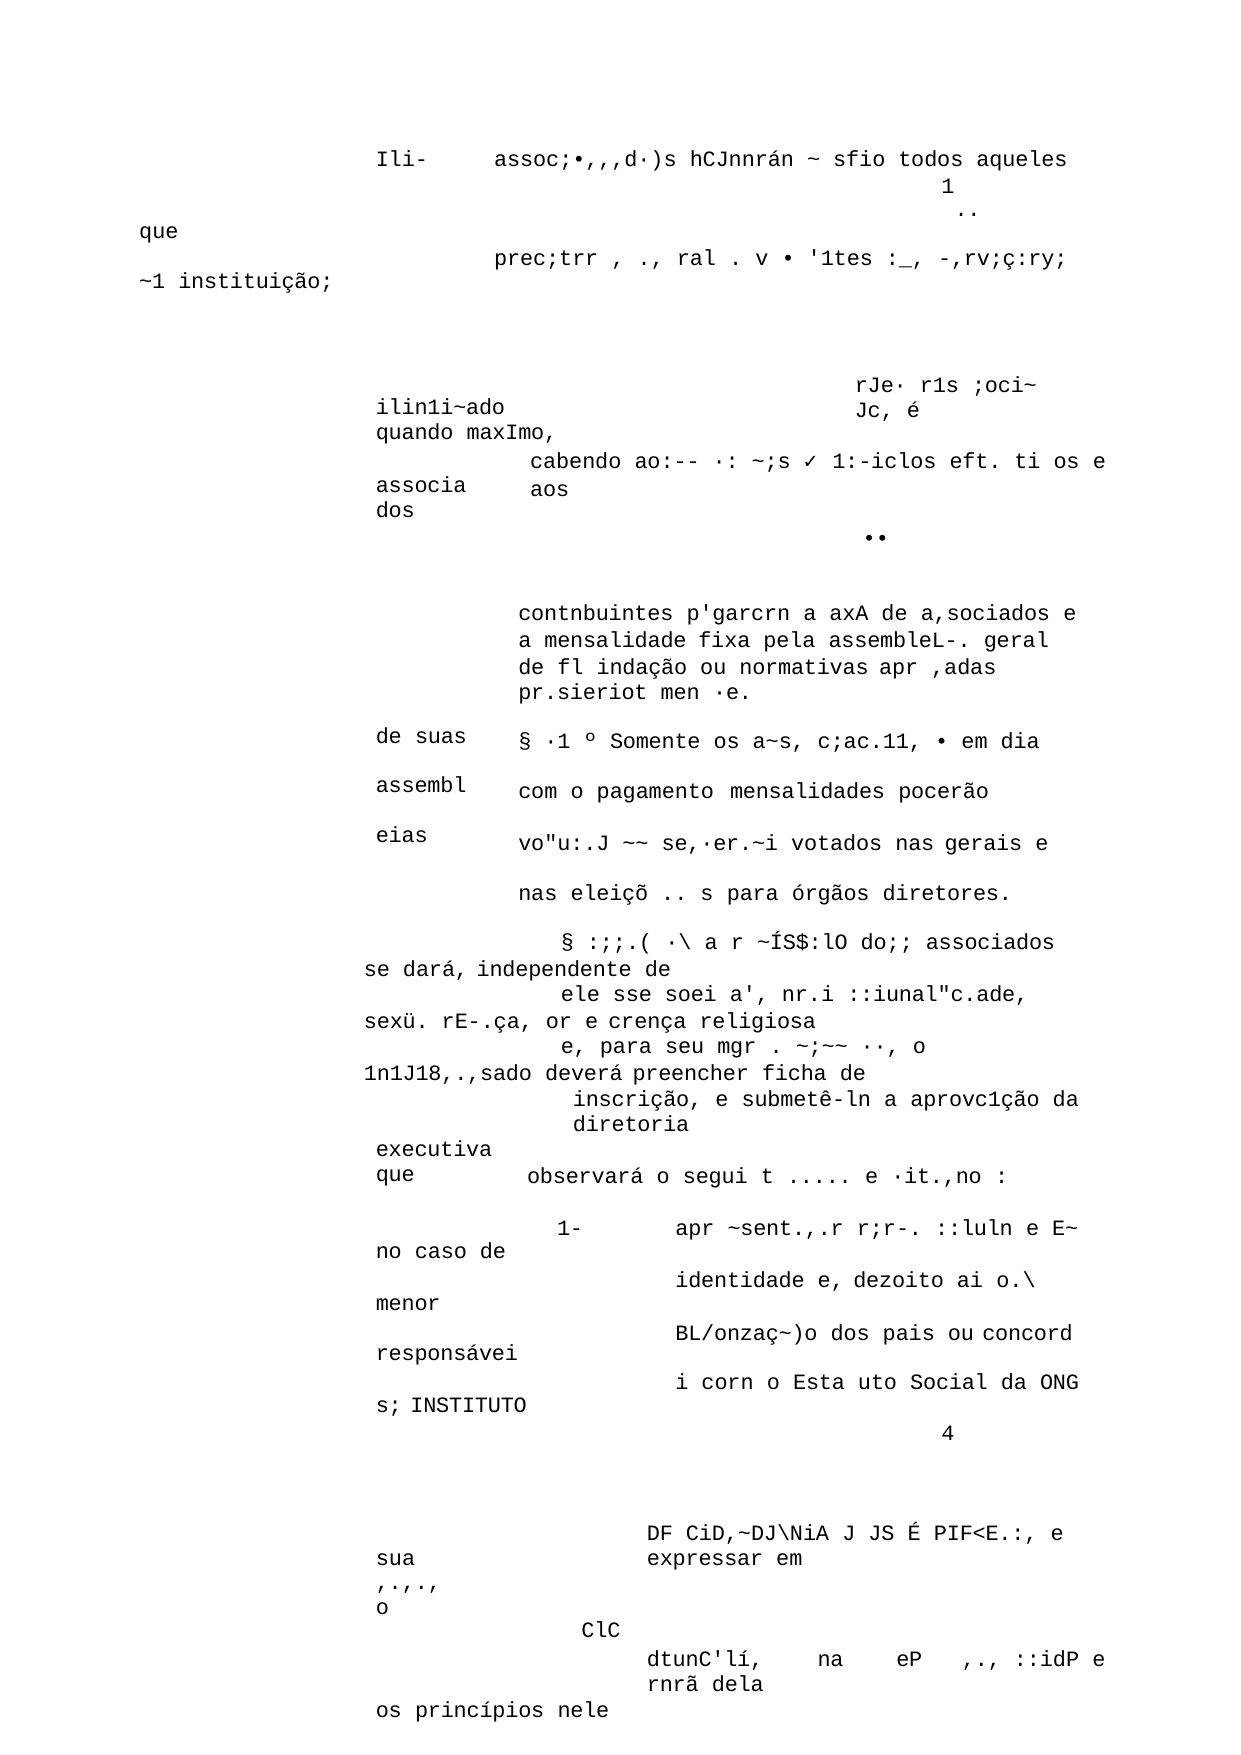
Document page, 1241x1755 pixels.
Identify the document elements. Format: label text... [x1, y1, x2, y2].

text ClC [364, 1619, 620, 1644]
text § ·1 º Somente os a~s, c;ac.11, • em dia com o pagamento mensalidades pocerão vo"u:.J ~~ se,·er.~i votados nas gerais e nas eleiçõ .. s para órgãos diretores. [518, 731, 1072, 907]
text contnbuintes p'garcrn a axA de a,sociados e a mensalidade fixa pela assembleL-. geral de fl indação ou normativas apr ,adas pr.sieriot men ·e. [518, 602, 1087, 706]
text 4 [545, 1421, 954, 1446]
text que [139, 221, 336, 246]
text ,.,., o [376, 1570, 620, 1619]
text executiva que [376, 1137, 501, 1186]
text rJe· r1s ;oci~ Jc, é [854, 372, 1109, 423]
text DF CiD,~DJ\NiA J JS É PIF<E.:, e expressar em [647, 1522, 1109, 1572]
text ~1 instituição; [139, 270, 336, 295]
text dtunC'lí, na eP ,., ::idP e rnrã dela [647, 1646, 1109, 1698]
text .. [364, 198, 981, 223]
text sua [376, 1545, 620, 1570]
text 1 [364, 173, 954, 198]
text prec;trr , ., ral . v • '1tes :_, -,rv;ç:ry; [494, 248, 1109, 272]
text de suas assembleias [376, 723, 478, 849]
text associados [376, 474, 478, 524]
text e, para seu mgr . ~;~~ ··, o 1n1J18,.,sado deverá preencher ficha de [364, 1035, 1083, 1087]
text inscrição, e submetê-ln a aprovc1ção da diretoria [573, 1087, 1109, 1137]
text 1- apr ~sent.,.r r;r-. ::luln e E~ identidade e, dezoito ai o.\ BL/onzaç~)o dos pais ou concord i corn o Esta uto Social da ONG [557, 1215, 1085, 1396]
text ele sse soei a', nr.i ::iunal"c.ade, sexü. rE-.ça, or e crença religiosa [364, 983, 1083, 1035]
text •• [518, 528, 889, 552]
text § :;;.( ·\ a r ~ÍS$:lO do;; associados se dará, independente de [364, 931, 1083, 983]
text cabendo ao:-- ·: ~;s ✓ 1:-iclos eft. ti os e aos [530, 446, 1109, 503]
text ilin1i~ado quando maxImo, [376, 396, 592, 446]
text Ili- assoc;•,,,d·)s hCJnnrán ~ sfio todos aqueles [376, 146, 1109, 173]
text no caso de menor responsáveis; INSTITUTO [376, 1240, 531, 1419]
text os princípios nele [376, 1698, 1109, 1723]
text observará o segui t ..... e ·it.,no : [527, 1166, 1109, 1191]
